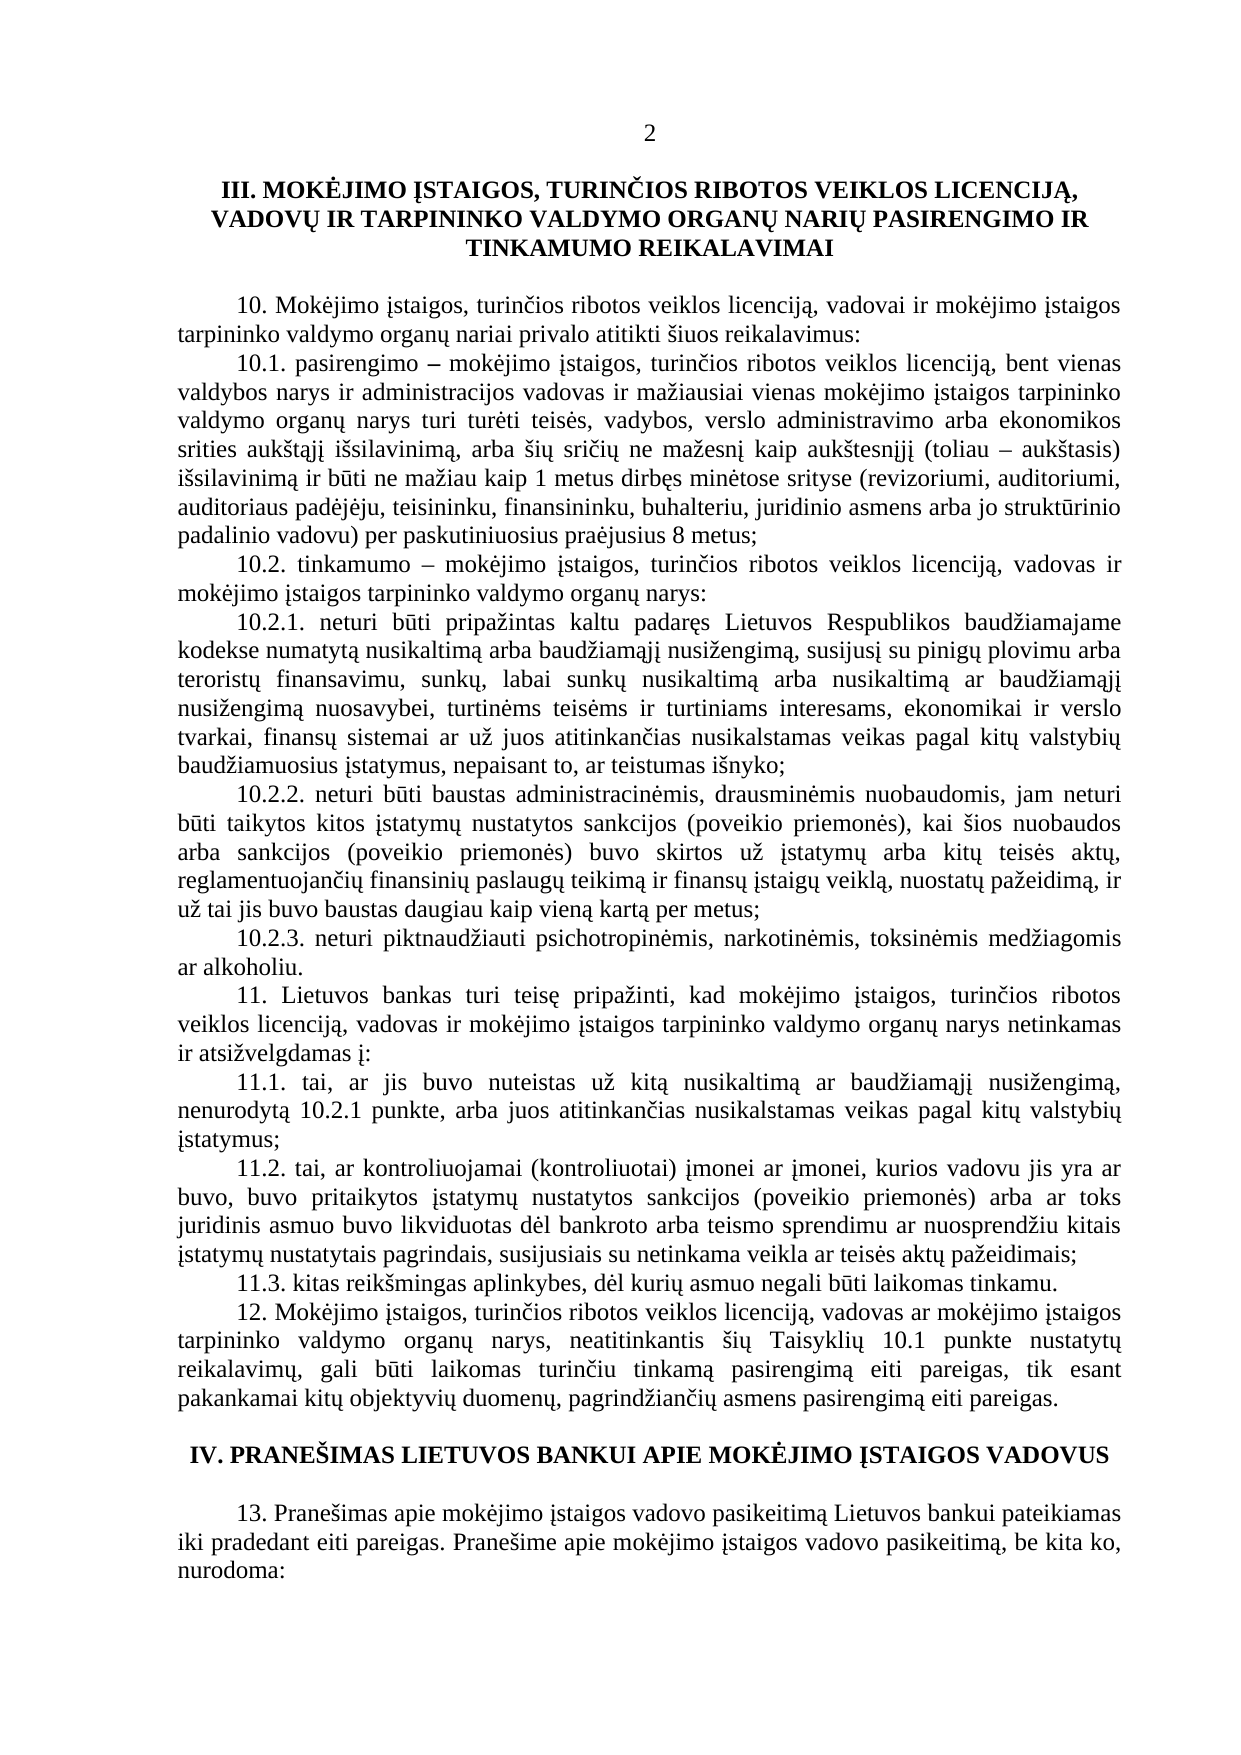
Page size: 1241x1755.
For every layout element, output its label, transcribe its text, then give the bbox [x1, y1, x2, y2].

text 11.3. kitas reikšmingas aplinkybes, dėl kurių asmuo negali būti laikomas tinkamu. [177, 1268, 1122, 1297]
text 10.2.1. neturi būti pripažintas kaltu padaręs Lietuvos Respublikos baudžiamajame kodekse numatytą nusikaltimą arba baudžiamąjį nusižengimą, susijusį su pinigų plovimu arba teroristų finansavimu, sunkų, labai sunkų nusikaltimą arba nusikaltimą ar baudžiamąjį nusižengimą nuosavybei, turtinėms teisėms ir turtiniams interesams, ekonomikai ir verslo tvarkai, finansų sistemai ar už juos atitinkančias nusikalstamas veikas pagal kitų valstybių baudžiamuosius įstatymus, nepaisant to, ar teistumas išnyko; [177, 607, 1122, 779]
text 11.2. tai, ar kontroliuojamai (kontroliuotai) įmonei ar įmonei, kurios vadovu jis yra ar buvo, buvo pritaikytos įstatymų nustatytos sankcijos (poveikio priemonės) arba ar toks juridinis asmuo buvo likviduotas dėl bankroto arba teismo sprendimu ar nuosprendžiu kitais įstatymų nustatytais pagrindais, susijusiais su netinkama veikla ar teisės aktų pažeidimais; [177, 1153, 1122, 1268]
text 10.1. pasirengimo – mokėjimo įstaigos, turinčios ribotos veiklos licenciją, bent vienas valdybos narys ir administracijos vadovas ir mažiausiai vienas mokėjimo įstaigos tarpininko valdymo organų narys turi turėti teisės, vadybos, verslo administravimo arba ekonomikos srities aukštąjį išsilavinimą, arba šių sričių ne mažesnį kaip aukštesnįjį (toliau – aukštasis) išsilavinimą ir būti ne mažiau kaip 1 metus dirbęs minėtose srityse (revizoriumi, auditoriumi, auditoriaus padėjėju, teisininku, finansininku, buhalteriu, juridinio asmens arba jo struktūrinio padalinio vadovu) per paskutiniuosius praėjusius 8 metus; [177, 348, 1122, 549]
text IV. PRANEŠIMAS LIETUVOS BANKUI APIE MOKĖJIMO ĮSTAIGOS VADOVUS [177, 1441, 1122, 1469]
text 10.2. tinkamumo – mokėjimo įstaigos, turinčios ribotos veiklos licenciją, vadovas ir mokėjimo įstaigos tarpininko valdymo organų narys: [177, 549, 1122, 607]
text 13. Pranešimas apie mokėjimo įstaigos vadovo pasikeitimą Lietuvos bankui pateikiamas iki pradedant eiti pareigas. Pranešime apie mokėjimo įstaigos vadovo pasikeitimą, be kita ko, nurodoma: [177, 1498, 1122, 1584]
text 12. Mokėjimo įstaigos, turinčios ribotos veiklos licenciją, vadovas ar mokėjimo įstaigos tarpininko valdymo organų narys, neatitinkantis šių Taisyklių 10.1 punkte nustatytų reikalavimų, gali būti laikomas turinčiu tinkamą pasirengimą eiti pareigas, tik esant pakankamai kitų objektyvių duomenų, pagrindžiančių asmens pasirengimą eiti pareigas. [177, 1297, 1122, 1412]
text 11. Lietuvos bankas turi teisę pripažinti, kad mokėjimo įstaigos, turinčios ribotos veiklos licenciją, vadovas ir mokėjimo įstaigos tarpininko valdymo organų narys netinkamas ir atsižvelgdamas į: [177, 981, 1122, 1067]
text 10. Mokėjimo įstaigos, turinčios ribotos veiklos licenciją, vadovai ir mokėjimo įstaigos tarpininko valdymo organų nariai privalo atitikti šiuos reikalavimus: [177, 291, 1122, 348]
text III. MOKĖJIMO ĮSTAIGOS, TURINČIOS RIBOTOS VEIKLOS LICENCIJĄ, VADOVŲ IR TARPININKO VALDYMO ORGANŲ NARIŲ PASIRENGIMO IR TINKAMUMO REIKALAVIMAI [177, 176, 1122, 262]
text 10.2.3. neturi piktnaudžiauti psichotropinėmis, narkotinėmis, toksinėmis medžiagomis ar alkoholiu. [177, 923, 1122, 981]
text 10.2.2. neturi būti baustas administracinėmis, drausminėmis nuobaudomis, jam neturi būti taikytos kitos įstatymų nustatytos sankcijos (poveikio priemonės), kai šios nuobaudos arba sankcijos (poveikio priemonės) buvo skirtos už įstatymų arba kitų teisės aktų, reglamentuojančių finansinių paslaugų teikimą ir finansų įstaigų veiklą, nuostatų pažeidimą, ir už tai jis buvo baustas daugiau kaip vieną kartą per metus; [177, 779, 1122, 923]
text 11.1. tai, ar jis buvo nuteistas už kitą nusikaltimą ar baudžiamąjį nusižengimą, nenurodytą 10.2.1 punkte, arba juos atitinkančias nusikalstamas veikas pagal kitų valstybių įstatymus; [177, 1067, 1122, 1153]
